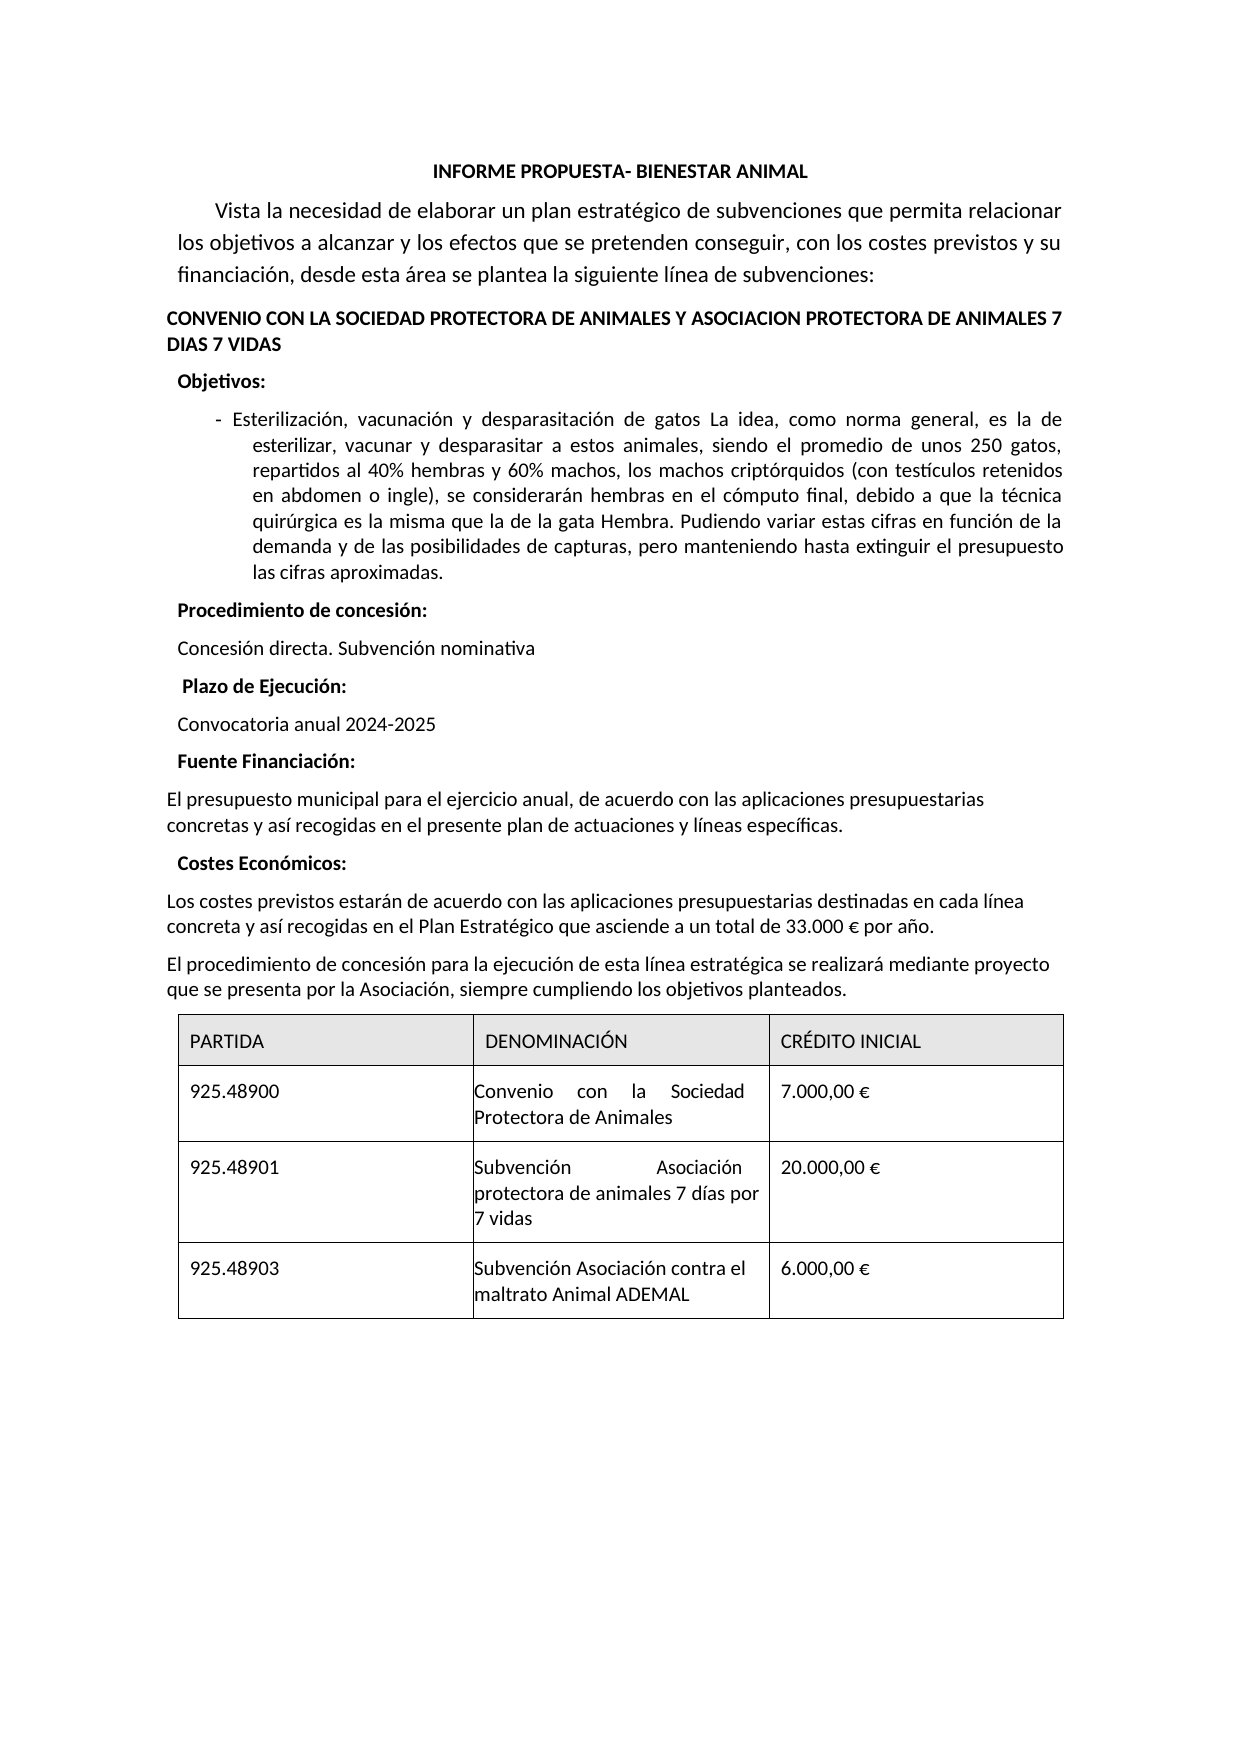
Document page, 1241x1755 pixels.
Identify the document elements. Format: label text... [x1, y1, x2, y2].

text Concesión directa. Subvención nominativa [177, 635, 1076, 660]
table_cell 925.48901 [179, 1142, 473, 1242]
subtitle Costes Económicos: [177, 850, 1076, 876]
table_cell Subvención Asociación contra el maltrato Animal ADEMAL [474, 1243, 769, 1318]
subtitle Plazo de Ejecución: [182, 673, 1076, 698]
table_cell 20.000,00 € [770, 1142, 1063, 1242]
subtitle Procedimiento de concesión: [177, 597, 1076, 622]
text Los costes previstos estarán de acuerdo con las aplicaciones presupuestarias destinadas en cada línea concreta y así recogidas en el Plan Estratégico que asciende a un total de 33.000 € por año. [167, 888, 1064, 939]
table_header DENOMINACIÓN [474, 1015, 769, 1065]
table_cell Subvención Asociación protectora de animales 7 días por 7 vidas [474, 1142, 769, 1242]
text El procedimiento de concesión para la ejecución de esta línea estratégica se realizará mediante proyecto que se presenta por la Asociación, siempre cumpliendo los objetivos planteados. [167, 951, 1064, 1002]
text - Esterilización, vacunación y desparasitación de gatos La idea, como norma general, es la de esterilizar, vacunar y desparasitar a estos animales, siendo el promedio de unos 250 gatos, repartidos al 40% hembras y 60% machos, los machos criptórquidos (con testículos retenidos en abdomen o ingle), se considerarán hembras en el cómputo final, debido a que la técnica quirúrgica es la misma que la de la gata Hembra. Pudiendo variar estas cifras en función de la demanda y de las posibilidades de capturas, pero manteniendo hasta extinguir el presupuesto las cifras aproximadas. [215, 406, 1064, 584]
text Convocatoria anual 2024-2025 [177, 711, 1076, 736]
table_cell 925.48900 [179, 1066, 473, 1141]
table_cell Convenio con la Sociedad Protectora de Animales [474, 1066, 769, 1141]
subtitle INFORME PROPUESTA- BIENESTAR ANIMAL [431, 158, 810, 184]
subtitle Fuente Financiación: [177, 749, 1076, 774]
subtitle CONVENIO CON LA SOCIEDAD PROTECTORA DE ANIMALES Y ASOCIACION PROTECTORA DE ANIMALES 7 DIAS 7 VIDAS [167, 305, 1064, 356]
text Objetivos: [177, 369, 1076, 394]
table_header PARTIDA [179, 1015, 473, 1065]
table_header CRÉDITO INICIAL [770, 1015, 1063, 1065]
text Vista la necesidad de elaborar un plan estratégico de subvenciones que permita relacionar los objetivos a alcanzar y los efectos que se pretenden conseguir, con los costes previstos y su financiación, desde esta área se plantea la siguiente línea de subvenciones: [177, 196, 1064, 288]
table_cell 6.000,00 € [770, 1243, 1063, 1318]
table_cell 7.000,00 € [770, 1066, 1063, 1141]
text El presupuesto municipal para el ejercicio anual, de acuerdo con las aplicaciones presupuestarias concretas y así recogidas en el presente plan de actuaciones y líneas específicas. [167, 787, 1064, 837]
table_cell 925.48903 [179, 1243, 473, 1318]
